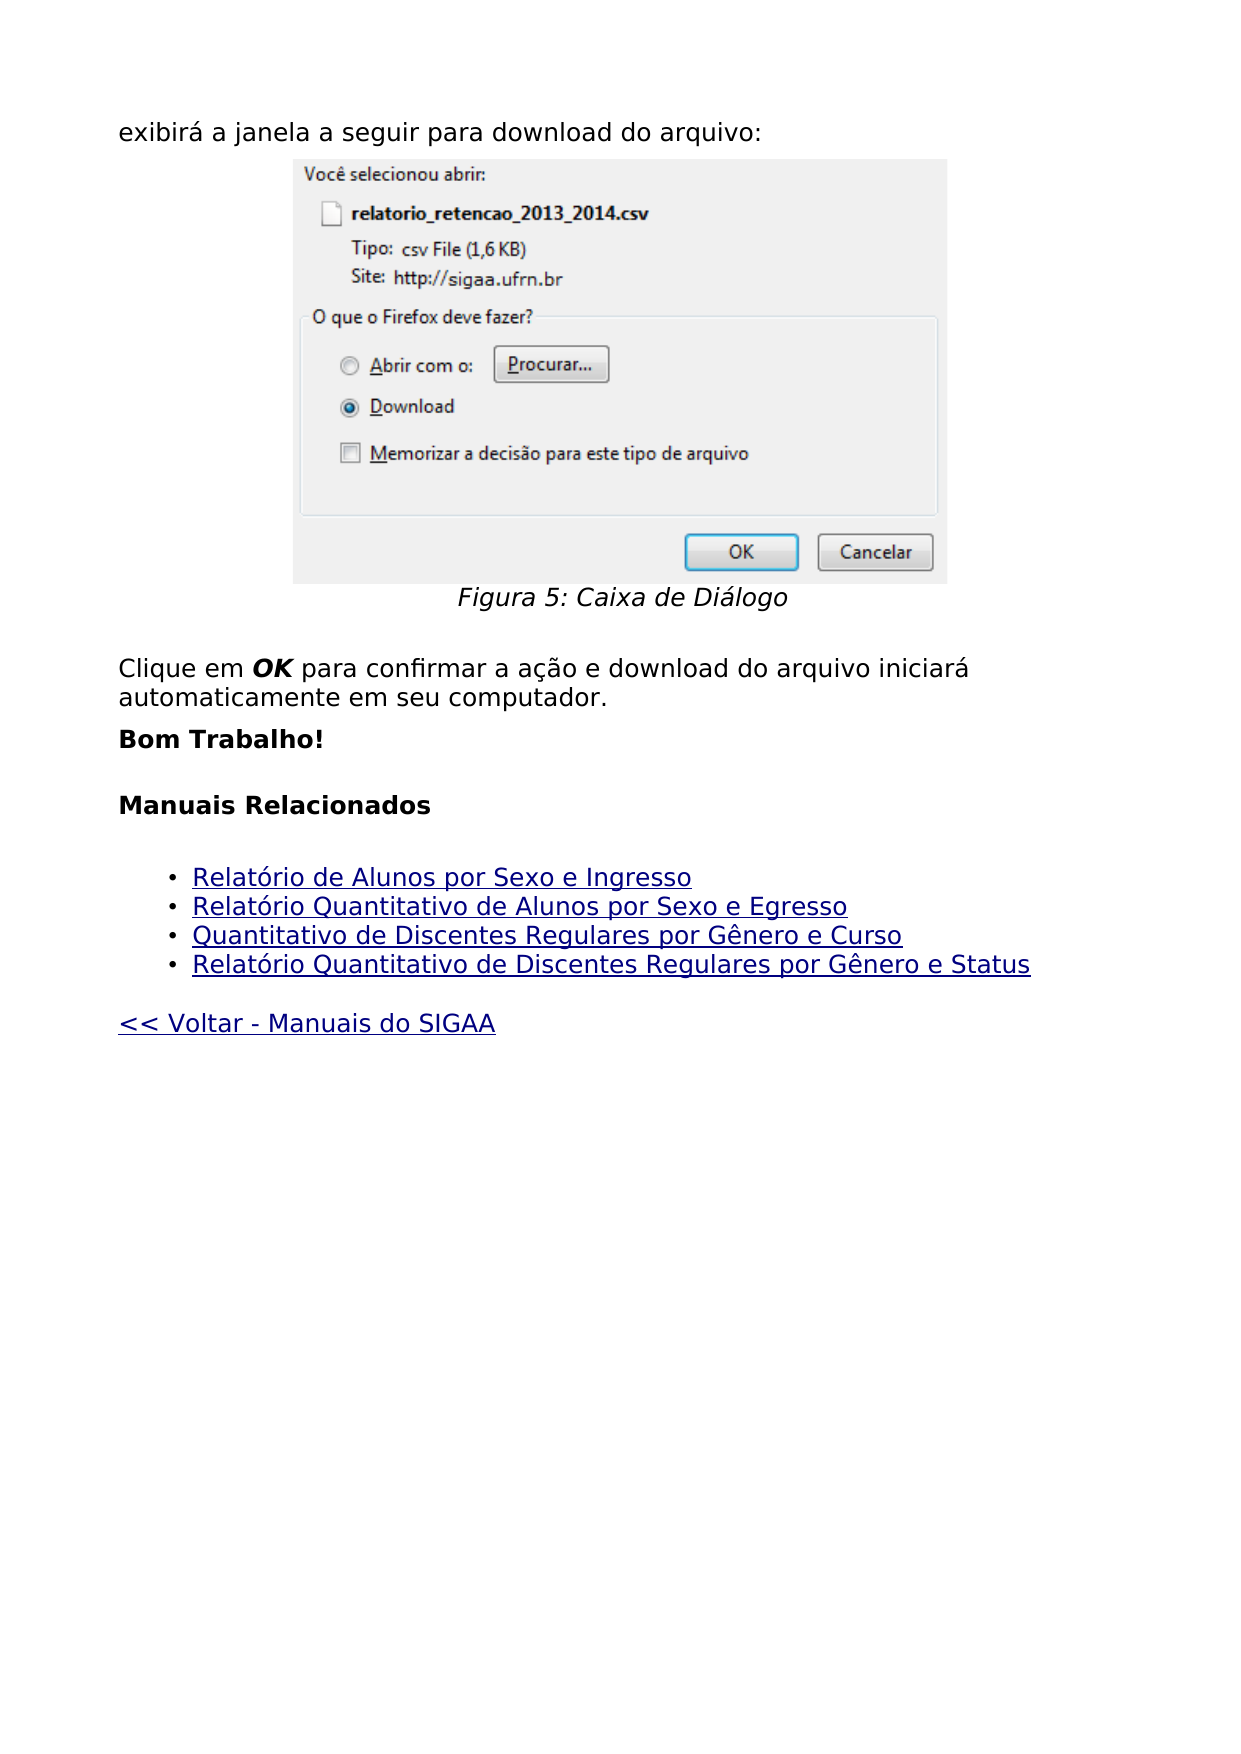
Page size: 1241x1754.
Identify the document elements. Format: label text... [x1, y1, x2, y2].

list Relatório Quantitativo de Alunos por Sexo e Egresso [177, 892, 1122, 921]
text Figura 5: Caixa de Diálogo [293, 584, 947, 612]
subtitle Manuais Relacionados [118, 792, 1122, 821]
text exibirá a janela a seguir para download do arquivo: [118, 118, 1122, 147]
text << Voltar - Manuais do SIGAA [118, 1009, 1122, 1038]
list Quantitativo de Discentes Regulares por Gênero e Curso [177, 921, 1122, 950]
text Bom Trabalho! [118, 725, 1122, 754]
text Clique em OK para confirmar a ação e download do arquivo iniciará automaticamente em seu computador. [118, 654, 1122, 712]
picture [292, 159, 948, 584]
list Relatório Quantitativo de Discentes Regulares por Gênero e Status [177, 950, 1122, 979]
list Relatório de Alunos por Sexo e Ingresso [177, 863, 1122, 892]
